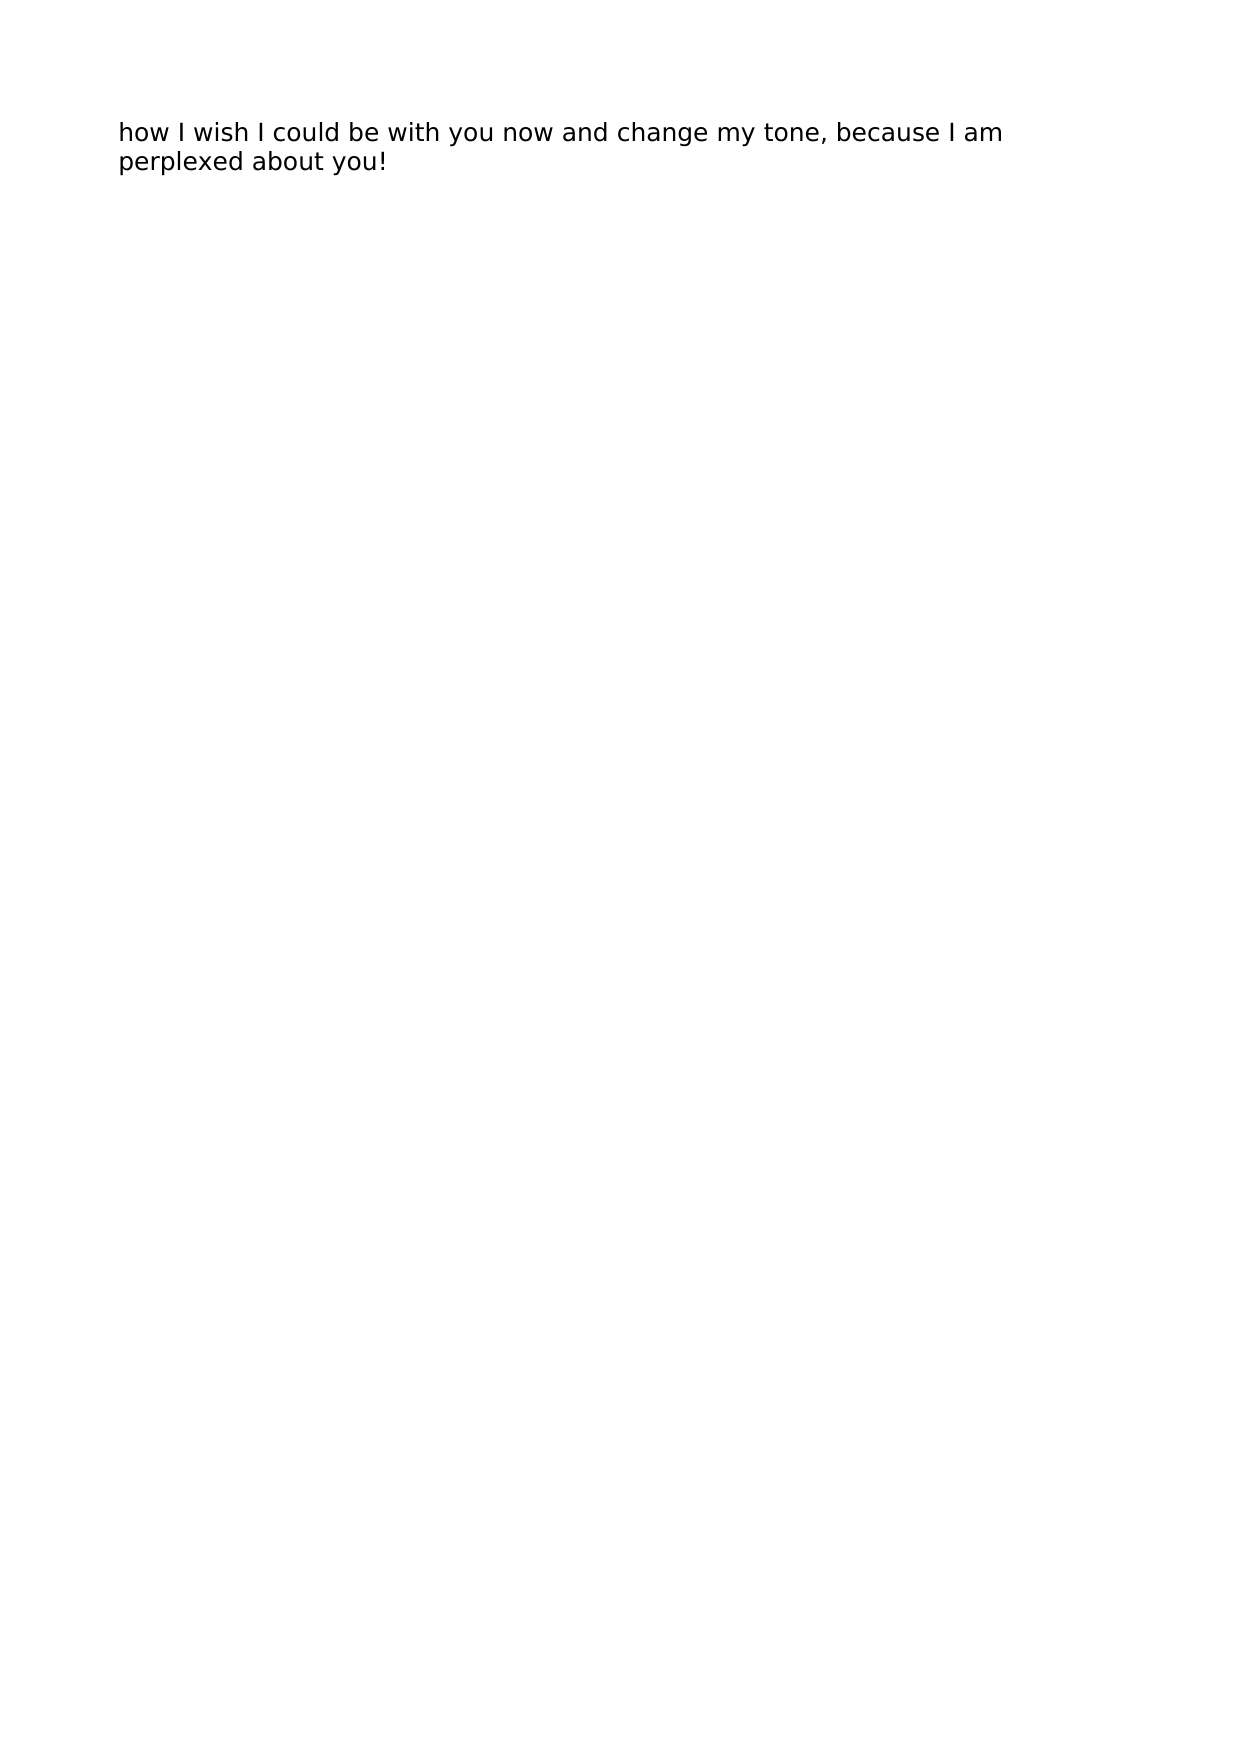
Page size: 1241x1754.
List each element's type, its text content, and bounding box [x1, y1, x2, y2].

text how I wish I could be with you now and change my tone, because I am perplexed about you! [118, 118, 1122, 176]
